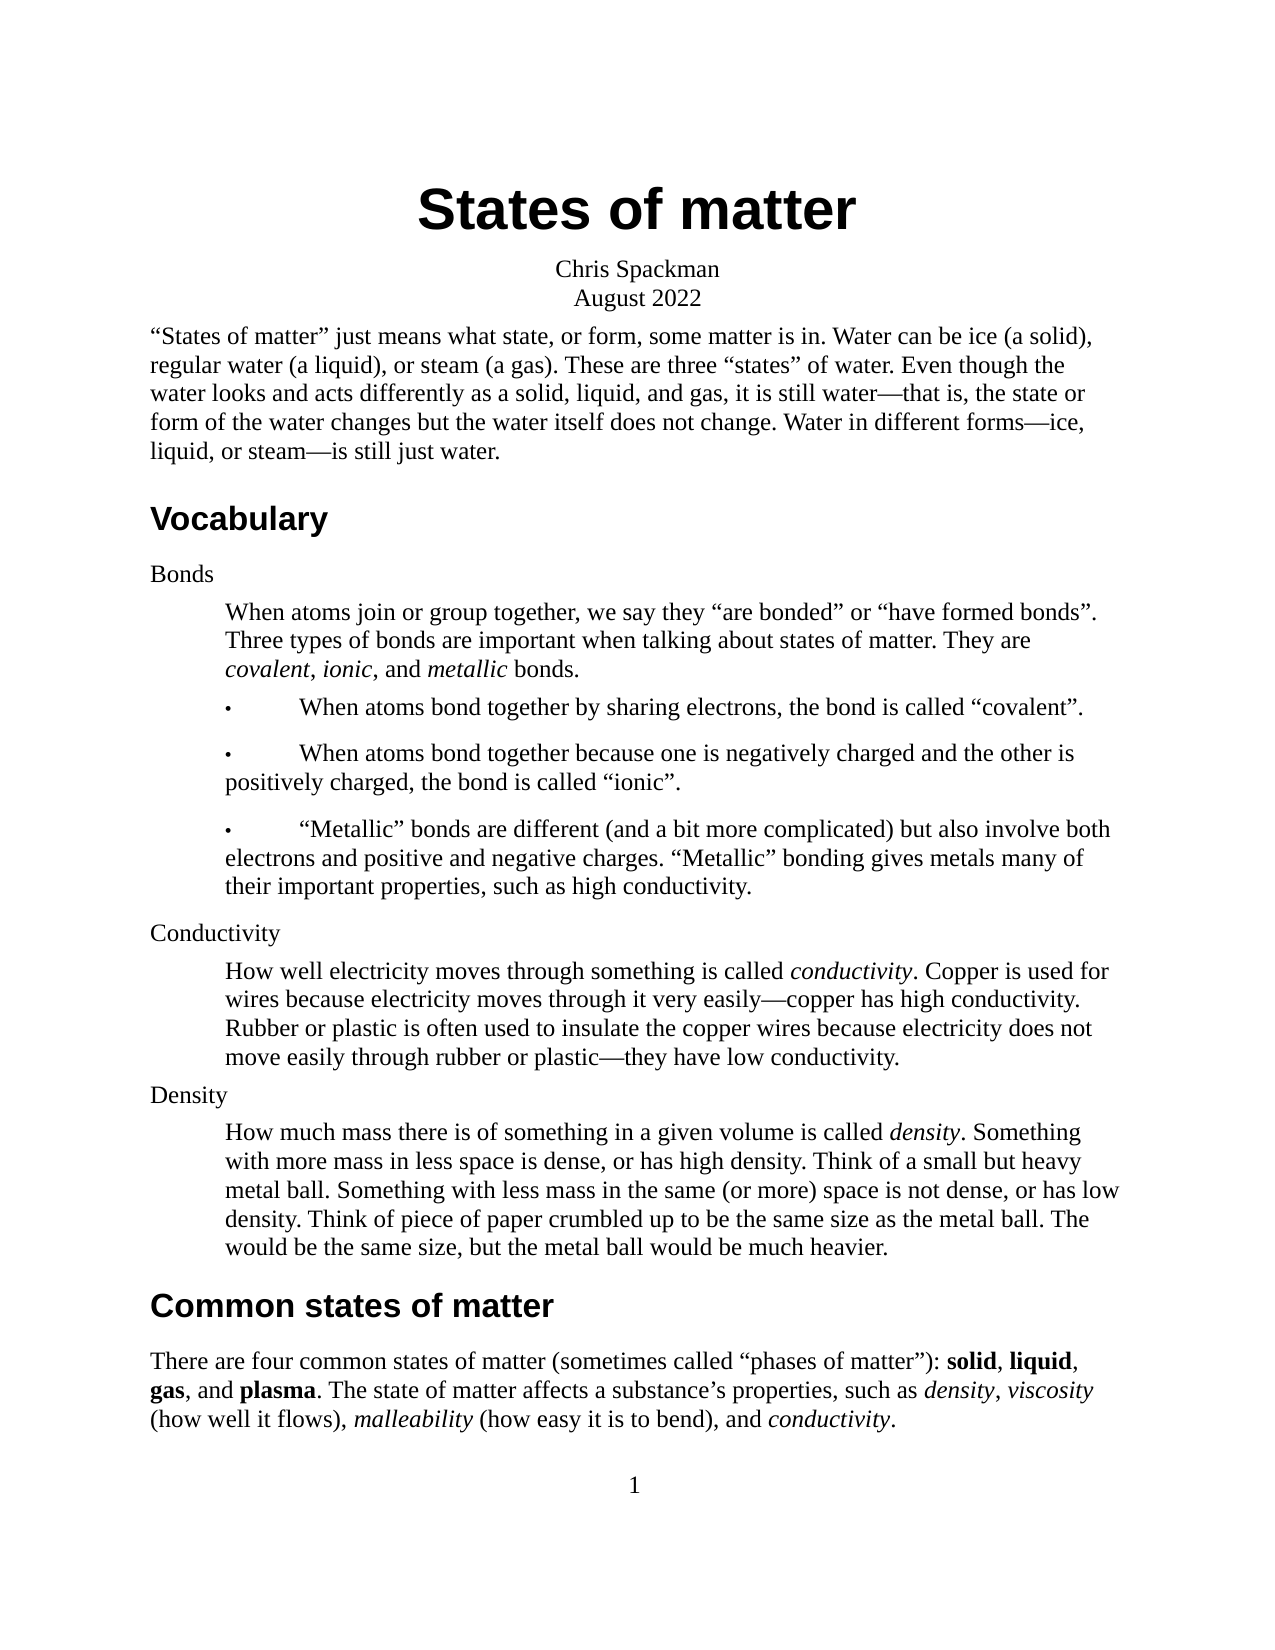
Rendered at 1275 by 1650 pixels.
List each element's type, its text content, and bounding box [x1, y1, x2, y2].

list When atoms bond together by sharing electrons, the bond is called “covalent”. [225, 692, 1125, 721]
text “States of matter” just means what state, or form, some matter is in. Water can be ice (a solid), regular water (a liquid), or steam (a gas). These are three “states” of water. Even though the water looks and acts differently as a solid, liquid, and gas, it is still water—that is, the state or form of the water changes but the water itself does not change. Water in different forms—ice, liquid, or steam—is still just water. [150, 321, 1125, 465]
text Chris Spackman [150, 254, 1125, 283]
text Bonds [150, 559, 1125, 588]
subtitle Vocabulary [150, 499, 1125, 537]
text Conductivity [150, 918, 1125, 947]
list When atoms bond together because one is negatively charged and the other is positively charged, the bond is called “ionic”. [225, 738, 1125, 796]
text How much mass there is of something in a given volume is called density. Something with more mass in less space is dense, or has high density. Think of a small but heavy metal ball. Something with less mass in the same (or more) space is not dense, or has low density. Think of piece of paper crumbled up to be the same size as the metal ball. The would be the same size, but the metal ball would be much heavier. [225, 1117, 1125, 1261]
list “Metallic” bonds are different (and a bit more complicated) but also involve both electrons and positive and negative charges. “Metallic” bonding gives metals many of their important properties, such as high conductivity. [225, 814, 1125, 900]
text August 2022 [150, 283, 1125, 312]
text How well electricity moves through something is called conductivity. Copper is used for wires because electricity moves through it very easily—copper has high conductivity. Rubber or plastic is often used to insulate the copper wires because electricity does not move easily through rubber or plastic—they have low conductivity. [225, 956, 1125, 1071]
text There are four common states of matter (sometimes called “phases of matter”): solid, liquid, gas, and plasma. The state of matter affects a substance’s properties, such as density, viscosity (how well it flows), malleability (how easy it is to bend), and conductivity. [150, 1346, 1125, 1432]
title States of matter [150, 175, 1125, 242]
text Density [150, 1080, 1125, 1108]
text When atoms join or group together, we say they “are bonded” or “have formed bonds”. Three types of bonds are important when talking about states of matter. They are covalent, ionic, and metallic bonds. [225, 597, 1125, 683]
subtitle Common states of matter [150, 1286, 1125, 1325]
